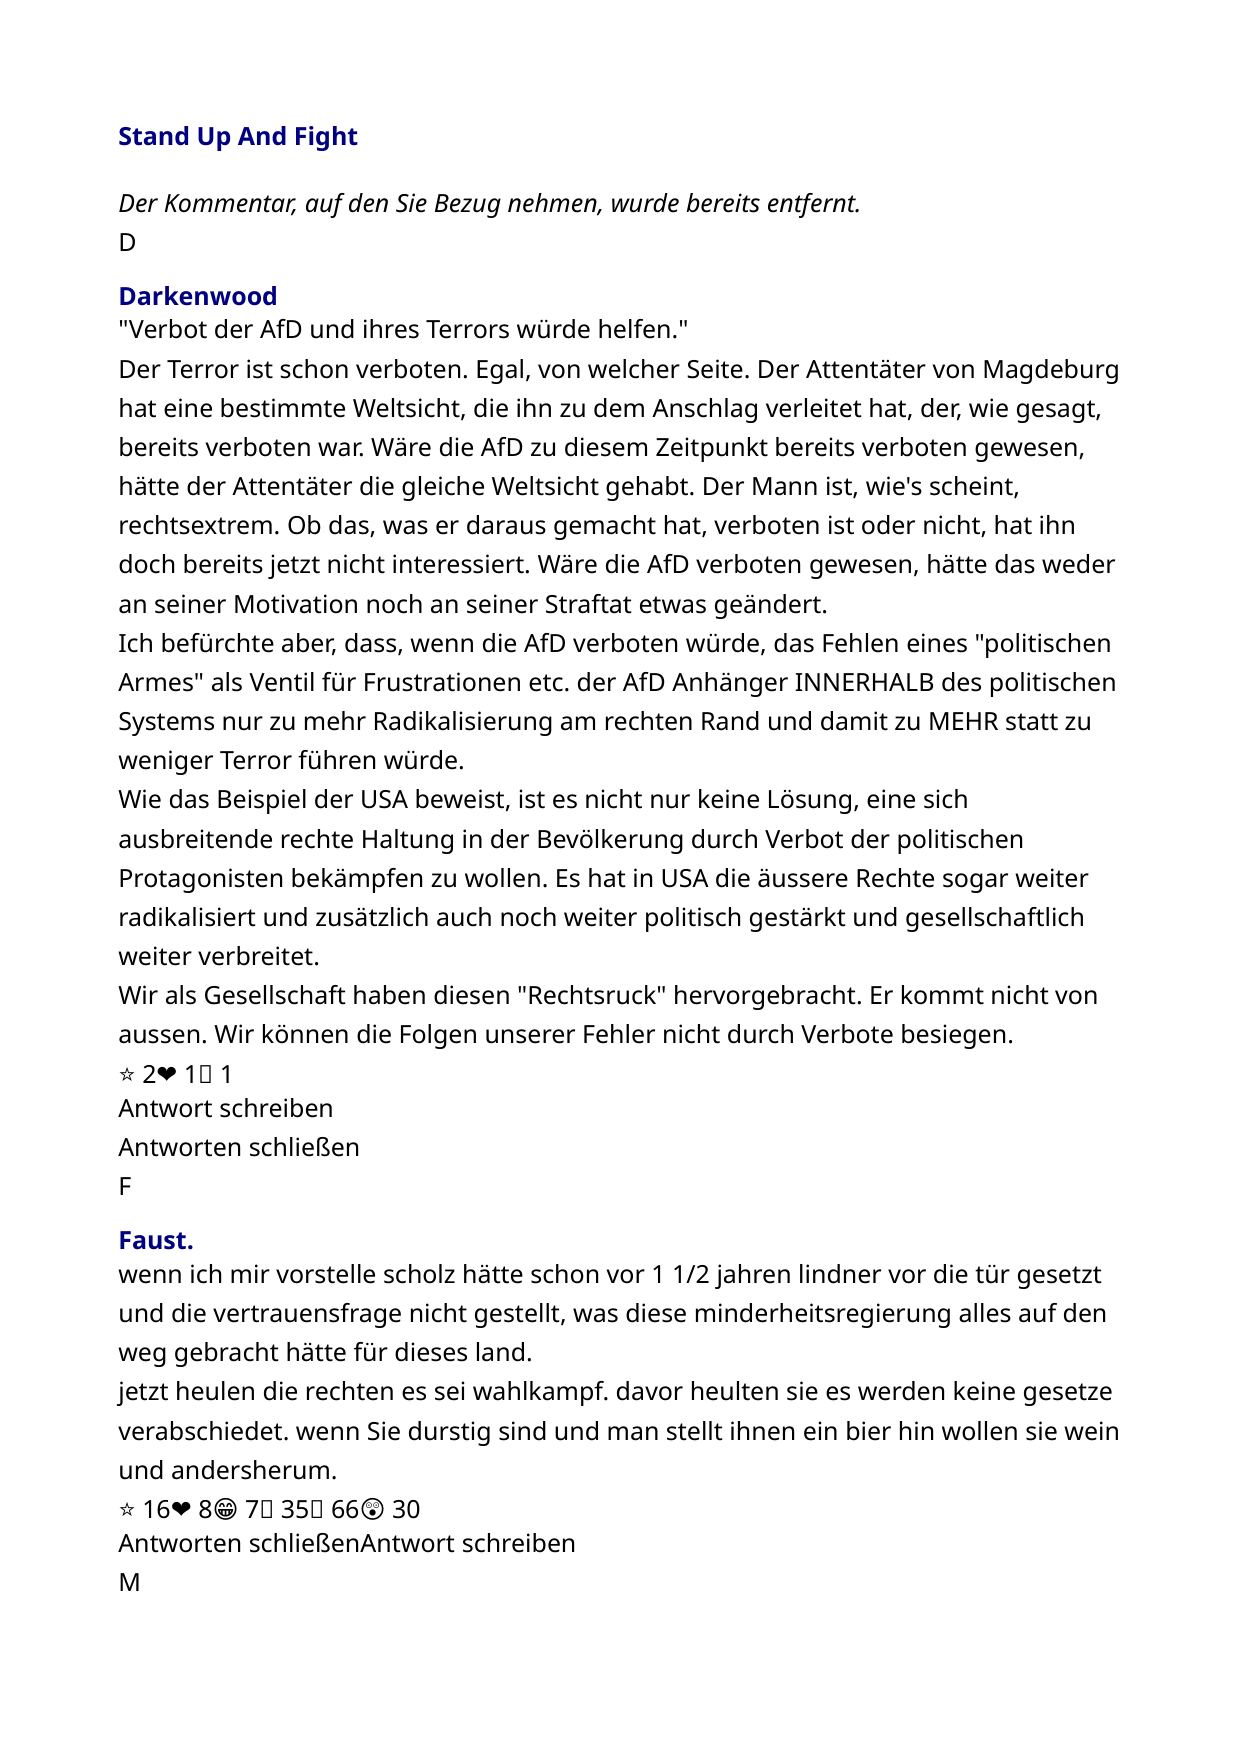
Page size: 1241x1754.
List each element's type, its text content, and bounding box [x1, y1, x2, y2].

text ⭐️ 2❤️ 1🤨 1 [118, 1056, 1122, 1090]
text Wie das Beispiel der USA beweist, ist es nicht nur keine Lösung, eine sich ausbreitende rechte Haltung in der Bevölkerung durch Verbot der politischen Protagonisten bekämpfen zu wollen. Es hat in USA die äussere Rechte sogar weiter radikalisiert und zusätzlich auch noch weiter politisch gestärkt und gesellschaftlich weiter verbreitet. [118, 782, 1122, 973]
text Der Terror ist schon verboten. Egal, von welcher Seite. Der Attentäter von Magdeburg hat eine bestimmte Weltsicht, die ihn zu dem Anschlag verleitet hat, der, wie gesagt, bereits verboten war. Wäre die AfD zu diesem Zeitpunkt bereits verboten gewesen, hätte der Attentäter die gleiche Weltsicht gehabt. Der Mann ist, wie's scheint, rechtsextrem. Ob das, was er daraus gemacht hat, verboten ist oder nicht, hat ihn doch bereits jetzt nicht interessiert. Wäre die AfD verboten gewesen, hätte das weder an seiner Motivation noch an seiner Straftat etwas geändert. [118, 351, 1122, 620]
text jetzt heulen die rechten es sei wahlkampf. davor heulten sie es werden keine gesetze verabschiedet. wenn Sie durstig sind und man stellt ihnen ein bier hin wollen sie wein und andersherum. [118, 1374, 1122, 1486]
text F [118, 1169, 1122, 1203]
subtitle Stand Up And Fight [118, 118, 1122, 152]
text Der Kommentar, auf den Sie Bezug nehmen, wurde bereits entfernt. [118, 185, 1122, 219]
text Antworten schließen [118, 1129, 1122, 1164]
subtitle Darkenwood [118, 278, 1122, 312]
text "Verbot der AfD und ihres Terrors würde helfen." [118, 312, 1122, 346]
subtitle Faust. [118, 1222, 1122, 1257]
text D [118, 224, 1122, 258]
text Antwort schreiben [118, 1090, 1122, 1124]
text Wir als Gesellschaft haben diesen "Rechtsruck" hervorgebracht. Er kommt nicht von aussen. Wir können die Folgen unserer Fehler nicht durch Verbote besiegen. [118, 978, 1122, 1051]
text ⭐️ 16❤️ 8😁 7🙁 35🤨 66😲 30 [118, 1492, 1122, 1526]
text Antworten schließenAntwort schreiben [118, 1526, 1122, 1560]
text Ich befürchte aber, dass, wenn die AfD verboten würde, das Fehlen eines "politischen Armes" als Ventil für Frustrationen etc. der AfD Anhänger INNERHALB des politischen Systems nur zu mehr Radikalisierung am rechten Rand und damit zu MEHR statt zu weniger Terror führen würde. [118, 626, 1122, 777]
text wenn ich mir vorstelle scholz hätte schon vor 1 1/2 jahren lindner vor die tür gesetzt und die vertrauensfrage nicht gestellt, was diese minderheitsregierung alles auf den weg gebracht hätte für dieses land. [118, 1257, 1122, 1369]
text M [118, 1565, 1122, 1599]
